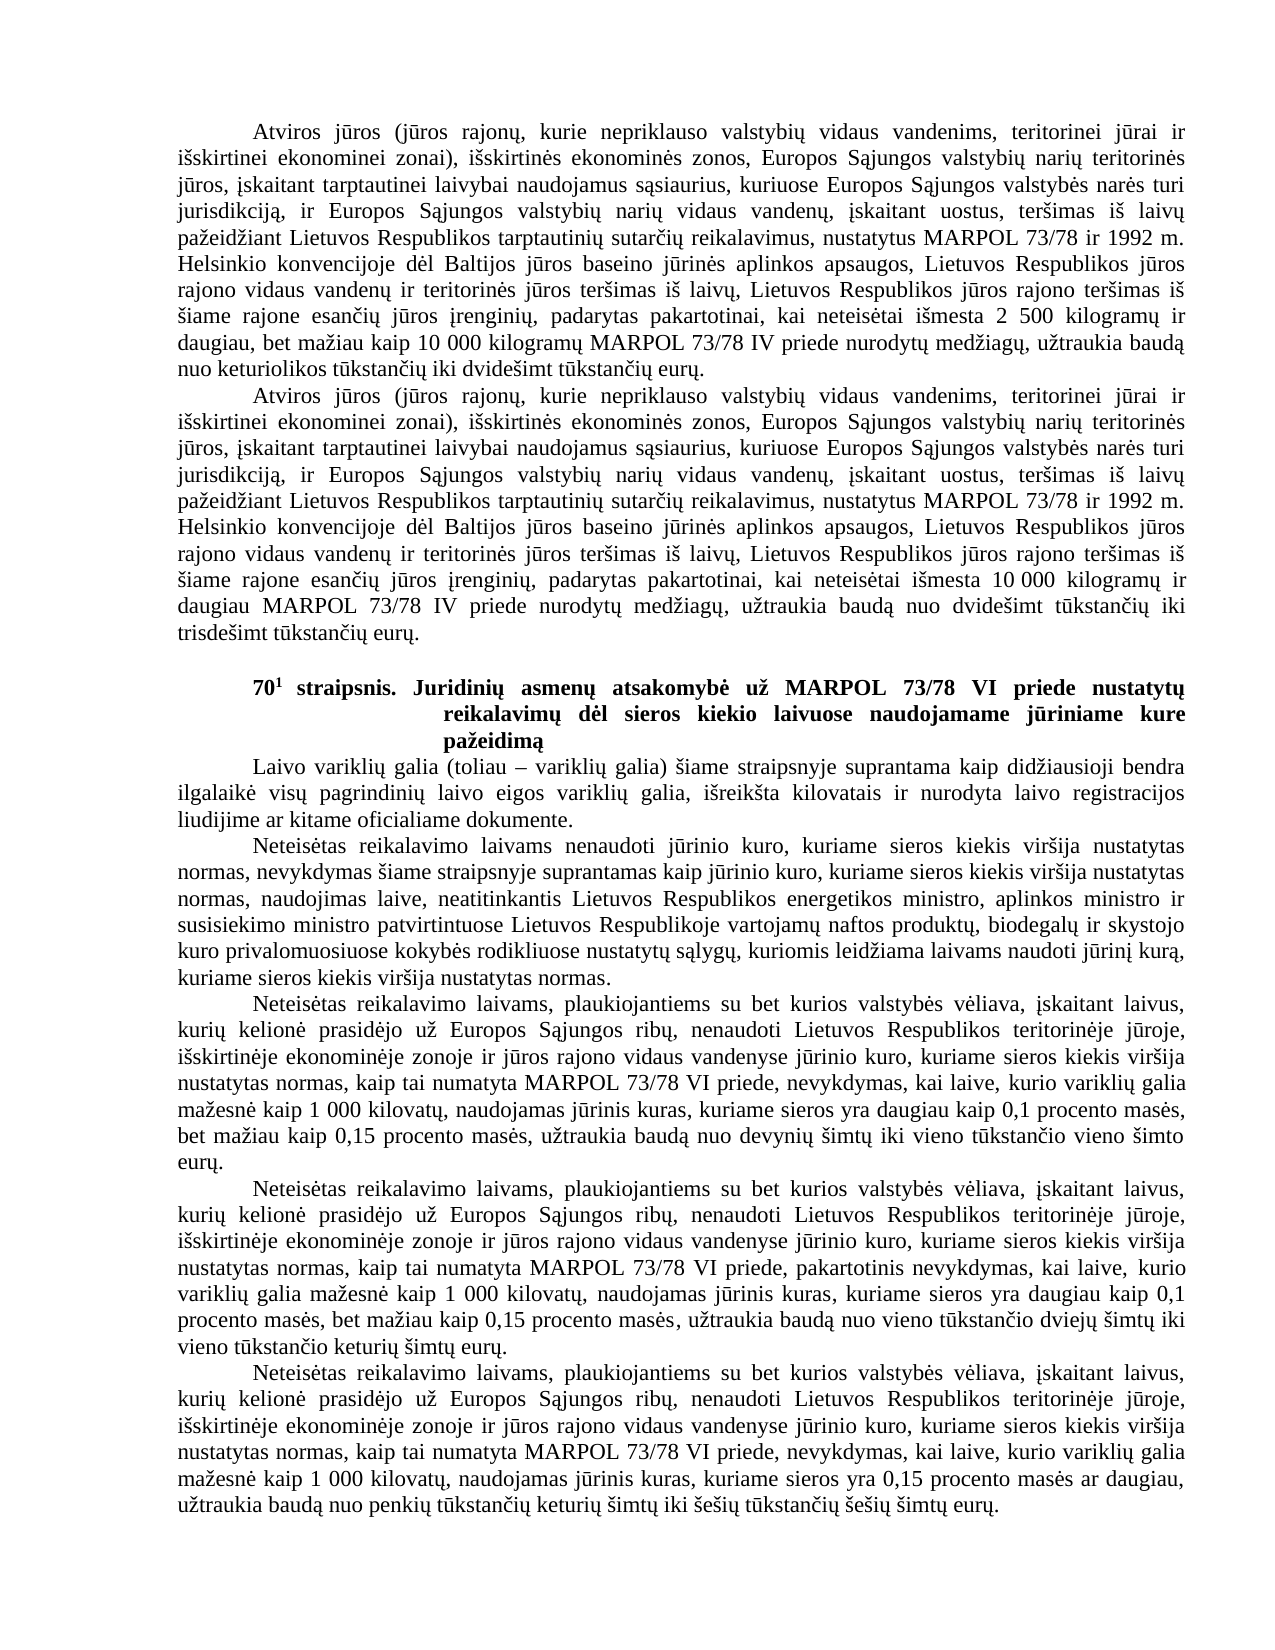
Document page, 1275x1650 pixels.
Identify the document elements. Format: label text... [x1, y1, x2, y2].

text Neteisėtas reikalavimo laivams nenaudoti jūrinio kuro, kuriame sieros kiekis viršija nustatytas normas, nevykdymas šiame straipsnyje suprantamas kaip jūrinio kuro, kuriame sieros kiekis viršija nustatytas normas, naudojimas laive, neatitinkantis Lietuvos Respublikos energetikos ministro, aplinkos ministro ir susisiekimo ministro patvirtintuose Lietuvos Respublikoje vartojamų naftos produktų, biodegalų ir skystojo kuro privalomuosiuose kokybės rodikliuose nustatytų sąlygų, kuriomis leidžiama laivams naudoti jūrinį kurą, kuriame sieros kiekis viršija nustatytas normas. [177, 832, 1186, 990]
text Neteisėtas reikalavimo laivams, plaukiojantiems su bet kurios valstybės vėliava, įskaitant laivus, kurių kelionė prasidėjo už Europos Sąjungos ribų, nenaudoti Lietuvos Respublikos teritorinėje jūroje, išskirtinėje ekonominėje zonoje ir jūros rajono vidaus vandenyse jūrinio kuro, kuriame sieros kiekis viršija nustatytas normas, kaip tai numatyta MARPOL 73/78 VI priede, nevykdymas, kai laive, kurio variklių galia mažesnė kaip 1 000 kilovatų, naudojamas jūrinis kuras, kuriame sieros yra 0,15 procento masės ar daugiau, užtraukia baudą nuo penkių tūkstančių keturių šimtų iki šešių tūkstančių šešių šimtų eurų. [177, 1359, 1186, 1517]
text Neteisėtas reikalavimo laivams, plaukiojantiems su bet kurios valstybės vėliava, įskaitant laivus, kurių kelionė prasidėjo už Europos Sąjungos ribų, nenaudoti Lietuvos Respublikos teritorinėje jūroje, išskirtinėje ekonominėje zonoje ir jūros rajono vidaus vandenyse jūrinio kuro, kuriame sieros kiekis viršija nustatytas normas, kaip tai numatyta MARPOL 73/78 VI priede, pakartotinis nevykdymas, kai laive, kurio variklių galia mažesnė kaip 1 000 kilovatų, naudojamas jūrinis kuras, kuriame sieros yra daugiau kaip 0,1 procento masės, bet mažiau kaip 0,15 procento masės, užtraukia baudą nuo vieno tūkstančio dviejų šimtų iki vieno tūkstančio keturių šimtų eurų. [177, 1175, 1186, 1359]
text Atviros jūros (jūros rajonų, kurie nepriklauso valstybių vidaus vandenims, teritorinei jūrai ir išskirtinei ekonominei zonai), išskirtinės ekonominės zonos, Europos Sąjungos valstybių narių teritorinės jūros, įskaitant tarptautinei laivybai naudojamus sąsiaurius, kuriuose Europos Sąjungos valstybės narės turi jurisdikciją, ir Europos Sąjungos valstybių narių vidaus vandenų, įskaitant uostus, teršimas iš laivų pažeidžiant Lietuvos Respublikos tarptautinių sutarčių reikalavimus, nustatytus MARPOL 73/78 ir 1992 m. Helsinkio konvencijoje dėl Baltijos jūros baseino jūrinės aplinkos apsaugos, Lietuvos Respublikos jūros rajono vidaus vandenų ir teritorinės jūros teršimas iš laivų, Lietuvos Respublikos jūros rajono teršimas iš šiame rajone esančių jūros įrenginių, padarytas pakartotinai, kai neteisėtai išmesta 2 500 kilogramų ir daugiau, bet mažiau kaip 10 000 kilogramų MARPOL 73/78 IV priede nurodytų medžiagų, užtraukia baudą nuo keturiolikos tūkstančių iki dvidešimt tūkstančių eurų. [177, 118, 1186, 382]
text Neteisėtas reikalavimo laivams, plaukiojantiems su bet kurios valstybės vėliava, įskaitant laivus, kurių kelionė prasidėjo už Europos Sąjungos ribų, nenaudoti Lietuvos Respublikos teritorinėje jūroje, išskirtinėje ekonominėje zonoje ir jūros rajono vidaus vandenyse jūrinio kuro, kuriame sieros kiekis viršija nustatytas normas, kaip tai numatyta MARPOL 73/78 VI priede, nevykdymas, kai laive, kurio variklių galia mažesnė kaip 1 000 kilovatų, naudojamas jūrinis kuras, kuriame sieros yra daugiau kaip 0,1 procento masės, bet mažiau kaip 0,15 procento masės, užtraukia baudą nuo devynių šimtų iki vieno tūkstančio vieno šimto eurų. [177, 990, 1186, 1175]
text Laivo variklių galia (toliau – variklių galia) šiame straipsnyje suprantama kaip didžiausioji bendra ilgalaikė visų pagrindinių laivo eigos variklių galia, išreikšta kilovatais ir nurodyta laivo registracijos liudijime ar kitame oficialiame dokumente. [177, 753, 1186, 832]
text Atviros jūros (jūros rajonų, kurie nepriklauso valstybių vidaus vandenims, teritorinei jūrai ir išskirtinei ekonominei zonai), išskirtinės ekonominės zonos, Europos Sąjungos valstybių narių teritorinės jūros, įskaitant tarptautinei laivybai naudojamus sąsiaurius, kuriuose Europos Sąjungos valstybės narės turi jurisdikciją, ir Europos Sąjungos valstybių narių vidaus vandenų, įskaitant uostus, teršimas iš laivų pažeidžiant Lietuvos Respublikos tarptautinių sutarčių reikalavimus, nustatytus MARPOL 73/78 ir 1992 m. Helsinkio konvencijoje dėl Baltijos jūros baseino jūrinės aplinkos apsaugos, Lietuvos Respublikos jūros rajono vidaus vandenų ir teritorinės jūros teršimas iš laivų, Lietuvos Respublikos jūros rajono teršimas iš šiame rajone esančių jūros įrenginių, padarytas pakartotinai, kai neteisėtai išmesta 10 000 kilogramų ir daugiau MARPOL 73/78 IV priede nurodytų medžiagų, užtraukia baudą nuo dvidešimt tūkstančių iki trisdešimt tūkstančių eurų. [177, 382, 1186, 645]
text 701 straipsnis. Juridinių asmenų atsakomybė už MARPOL 73/78 VI priede nustatytų reikalavimų dėl sieros kiekio laivuose naudojamame jūriniame kure pažeidimą [252, 674, 1186, 753]
